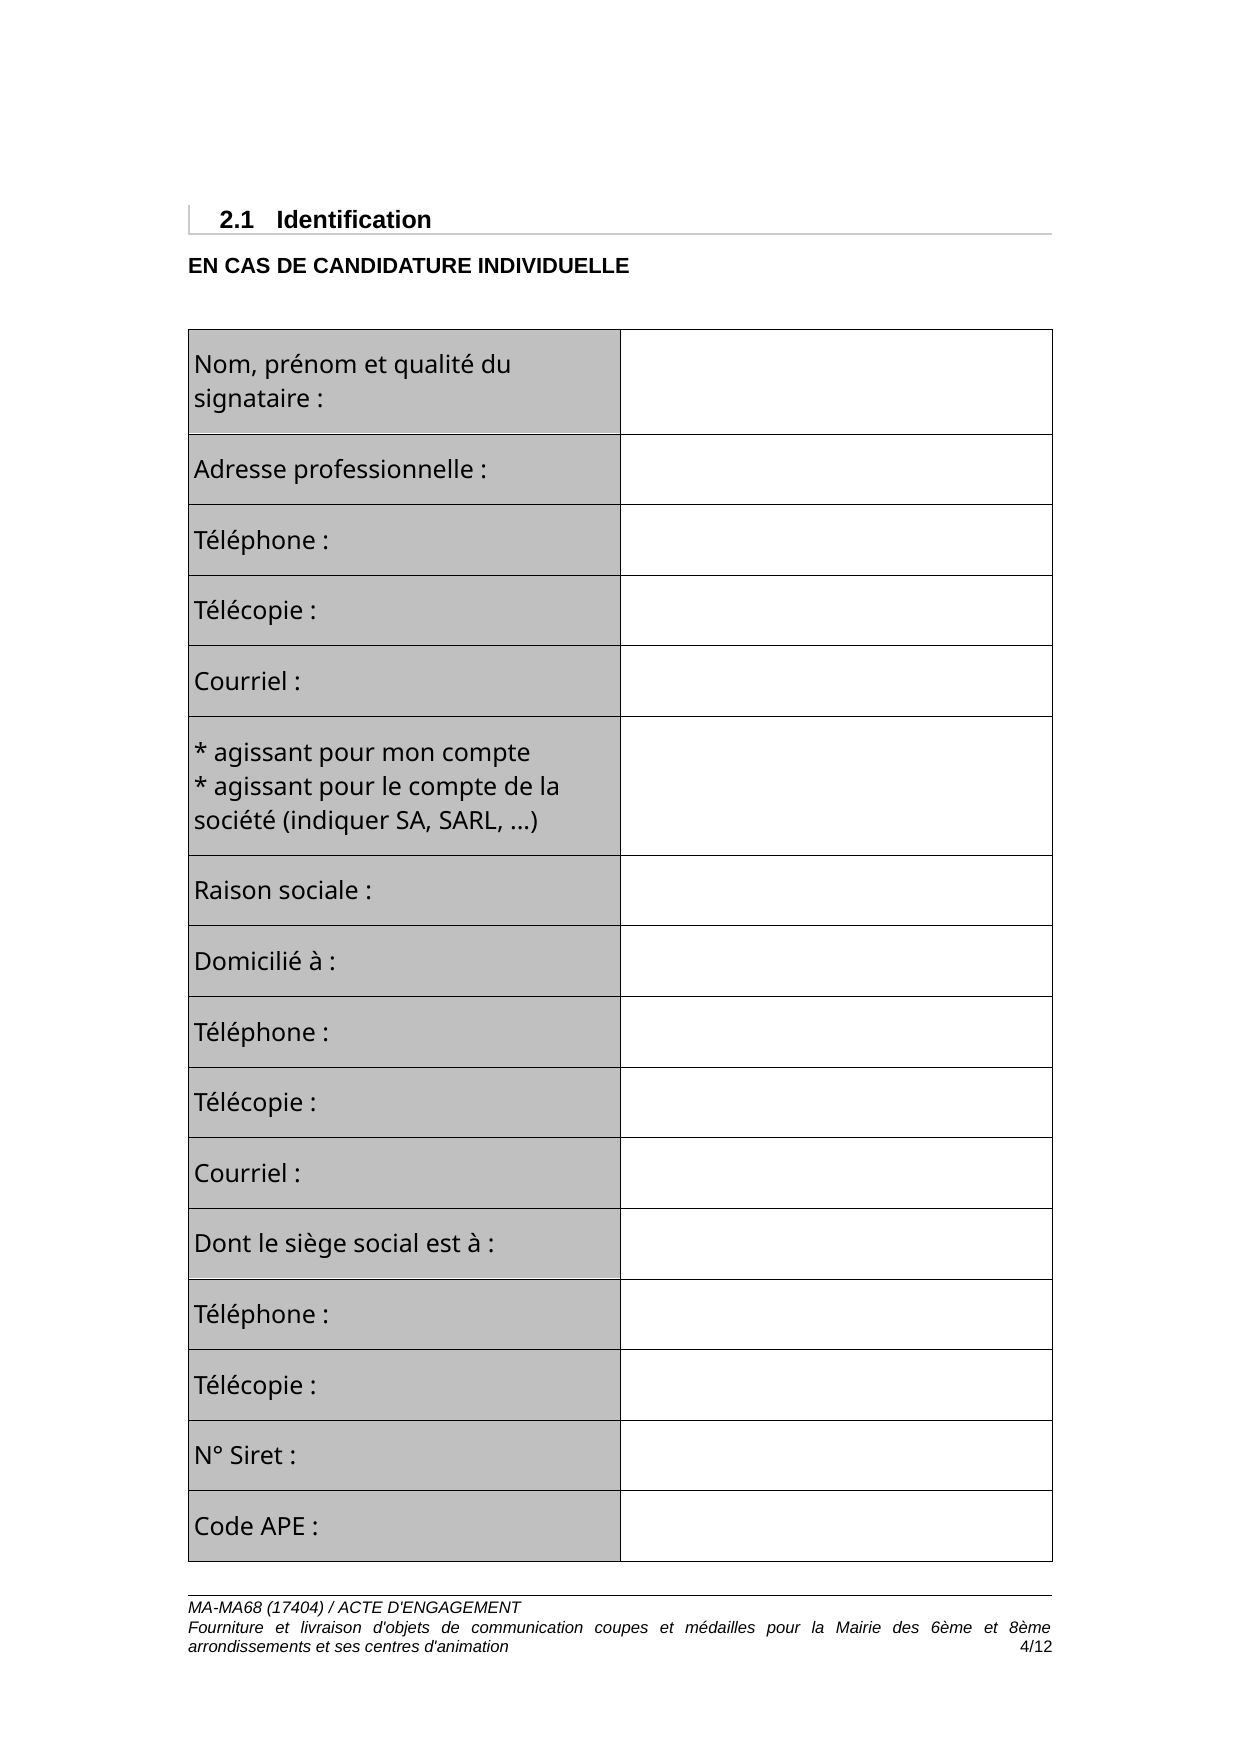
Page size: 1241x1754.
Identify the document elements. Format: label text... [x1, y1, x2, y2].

table_cell [621, 576, 1052, 645]
table_cell [621, 1350, 1052, 1420]
table_cell Dont le siège social est à : [189, 1209, 620, 1278]
table_cell Téléphone : [189, 997, 620, 1067]
table_cell Téléphone : [189, 505, 620, 575]
table_cell [621, 505, 1052, 575]
table_cell [621, 1491, 1052, 1561]
table_cell Courriel : [189, 646, 620, 716]
table_cell Raison sociale : [189, 856, 620, 925]
table_cell [621, 646, 1052, 716]
table_cell [621, 997, 1052, 1067]
subtitle Identification [188, 204, 1052, 233]
table_cell [621, 1068, 1052, 1137]
table_header [621, 330, 1052, 433]
table_cell Télécopie : [189, 1350, 620, 1420]
table_cell Adresse professionnelle : [189, 435, 620, 504]
table_cell [621, 435, 1052, 504]
table_cell Téléphone : [189, 1280, 620, 1349]
table_cell Télécopie : [189, 1068, 620, 1137]
table_cell [621, 717, 1052, 855]
table_cell [621, 1280, 1052, 1349]
table_header Nom, prénom et qualité du signataire : [189, 330, 620, 433]
table_cell [621, 1209, 1052, 1278]
table_cell [621, 1138, 1052, 1208]
table_cell N° Siret : [189, 1421, 620, 1490]
table_cell [621, 926, 1052, 996]
table_cell Télécopie : [189, 576, 620, 645]
table_cell Courriel : [189, 1138, 620, 1208]
text EN CAS DE CANDIDATURE INDIVIDUELLE [188, 253, 1052, 278]
table_cell [621, 1421, 1052, 1490]
table_cell Domicilié à : [189, 926, 620, 996]
table_cell * agissant pour mon compte * agissant pour le compte de la société (indiquer SA, SARL, ...) [189, 717, 620, 855]
table_cell Code APE : [189, 1491, 620, 1561]
table_cell [621, 856, 1052, 925]
